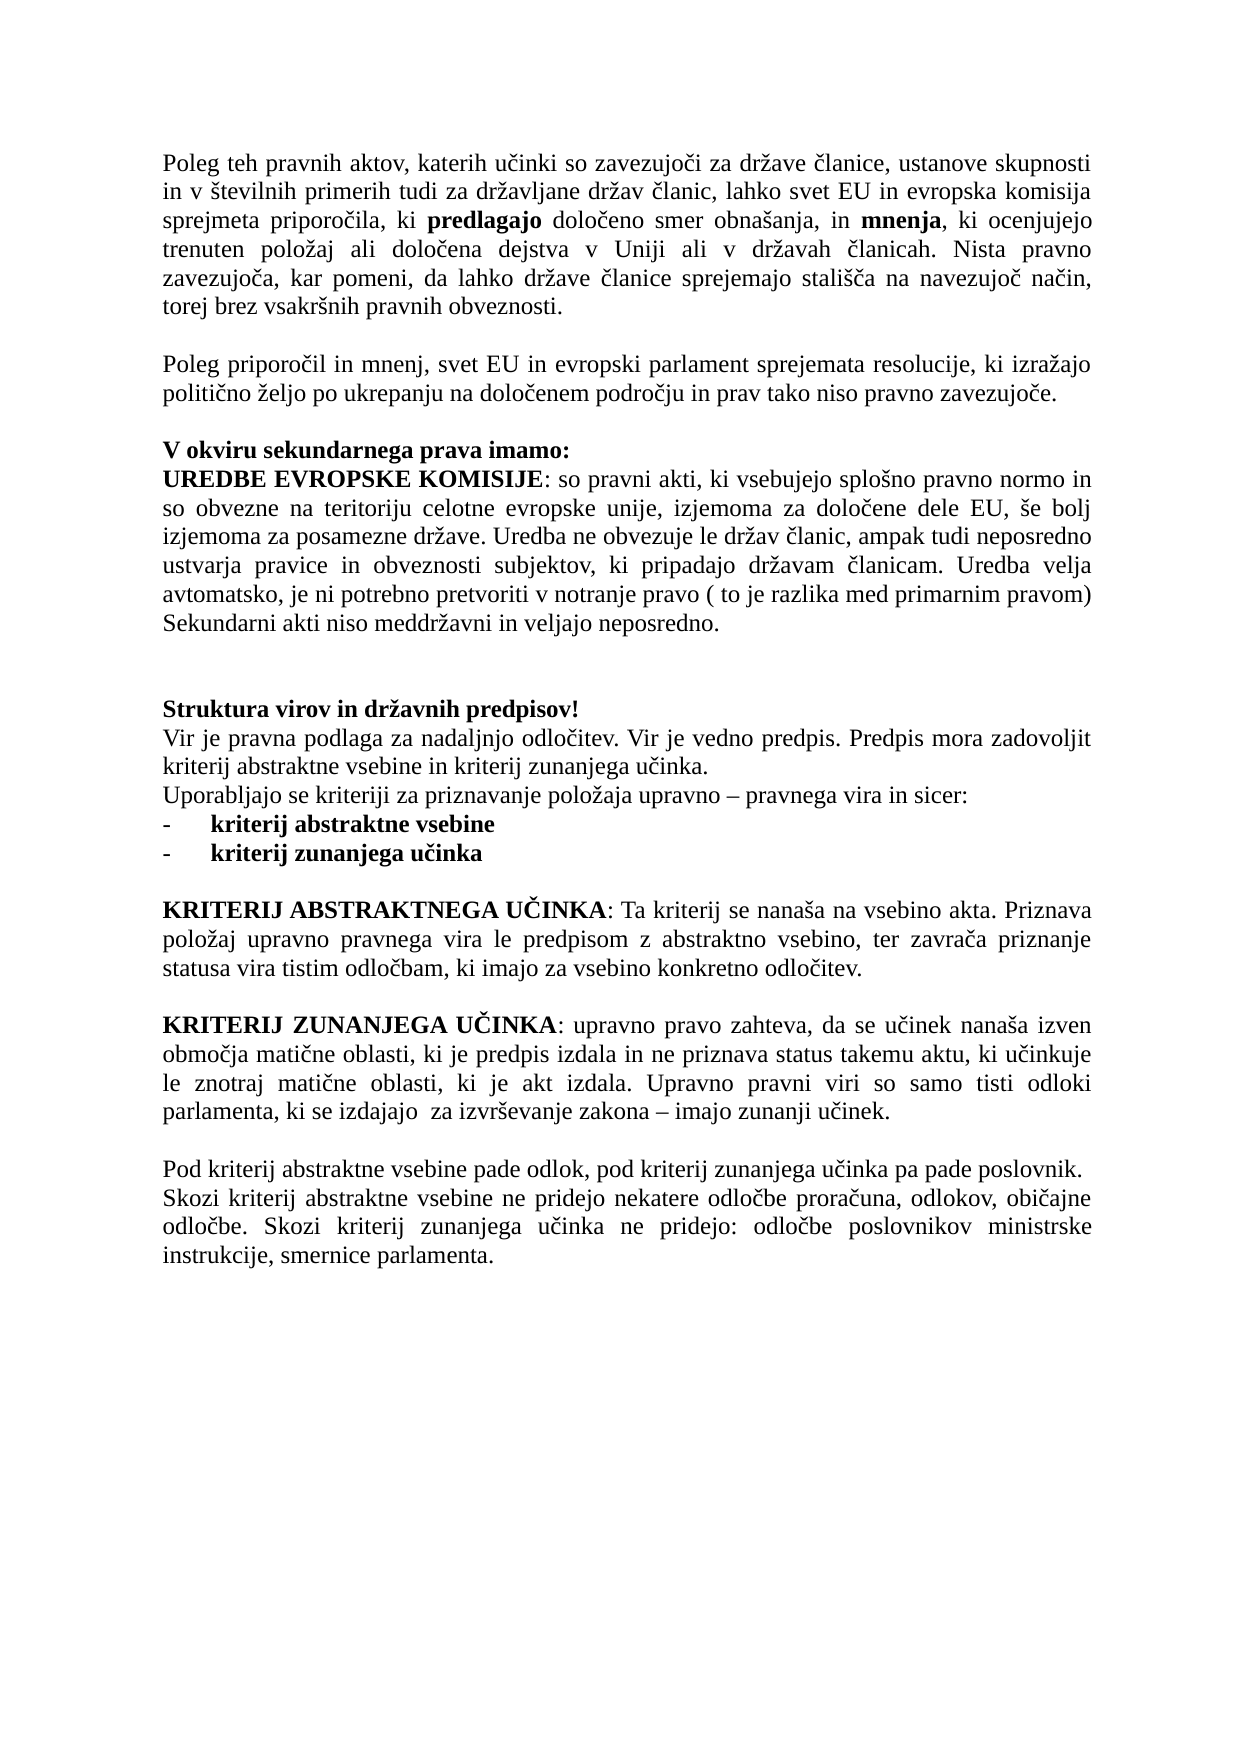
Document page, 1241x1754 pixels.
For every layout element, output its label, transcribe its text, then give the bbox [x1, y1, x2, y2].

text - kriterij zunanjega učinka [162, 838, 1093, 866]
text UREDBE EVROPSKE KOMISIJE: so pravni akti, ki vsebujejo splošno pravno normo in so obvezne na teritoriju celotne evropske unije, izjemoma za določene dele EU, še bolj izjemoma za posamezne države. Uredba ne obvezuje le držav članic, ampak tudi neposredno ustvarja pravice in obveznosti subjektov, ki pripadajo državam članicam. Uredba velja avtomatsko, je ni potrebno pretvoriti v notranje pravo ( to je razlika med primarnim pravom) Sekundarni akti niso meddržavni in veljajo neposredno. [162, 464, 1093, 636]
text Vir je pravna podlaga za nadaljnjo odločitev. Vir je vedno predpis. Predpis mora zadovoljit kriterij abstraktne vsebine in kriterij zunanjega učinka. [162, 723, 1093, 780]
text Uporabljajo se kriteriji za priznavanje položaja upravno – pravnega vira in sicer: [162, 780, 1093, 809]
text KRITERIJ ZUNANJEGA UČINKA: upravno pravo zahteva, da se učinek nanaša izven območja matične oblasti, ki je predpis izdala in ne priznava status takemu aktu, ki učinkuje le znotraj matične oblasti, ki je akt izdala. Upravno pravni viri so samo tisti odloki parlamenta, ki se izdajajo za izvrševanje zakona – imajo zunanji učinek. [162, 1010, 1093, 1125]
text - kriterij abstraktne vsebine [162, 809, 1093, 838]
text KRITERIJ ABSTRAKTNEGA UČINKA: Ta kriterij se nanaša na vsebino akta. Priznava položaj upravno pravnega vira le predpisom z abstraktno vsebino, ter zavrača priznanje statusa vira tistim odločbam, ki imajo za vsebino konkretno odločitev. [162, 895, 1093, 981]
text V okviru sekundarnega prava imamo: [162, 435, 1093, 464]
text Struktura virov in državnih predpisov! [162, 694, 1093, 723]
text Skozi kriterij abstraktne vsebine ne pridejo nekatere odločbe proračuna, odlokov, običajne odločbe. Skozi kriterij zunanjega učinka ne pridejo: odločbe poslovnikov ministrske instrukcije, smernice parlamenta. [162, 1183, 1093, 1269]
text Pod kriterij abstraktne vsebine pade odlok, pod kriterij zunanjega učinka pa pade poslovnik. [162, 1154, 1093, 1183]
text Poleg teh pravnih aktov, katerih učinki so zavezujoči za države članice, ustanove skupnosti in v številnih primerih tudi za državljane držav članic, lahko svet EU in evropska komisija sprejmeta priporočila, ki predlagajo določeno smer obnašanja, in mnenja, ki ocenjujejo trenuten položaj ali določena dejstva v Uniji ali v državah članicah. Nista pravno zavezujoča, kar pomeni, da lahko države članice sprejemajo stališča na navezujoč način, torej brez vsakršnih pravnih obveznosti. [162, 148, 1093, 320]
text Poleg priporočil in mnenj, svet EU in evropski parlament sprejemata resolucije, ki izražajo politično željo po ukrepanju na določenem področju in prav tako niso pravno zavezujoče. [162, 349, 1093, 406]
